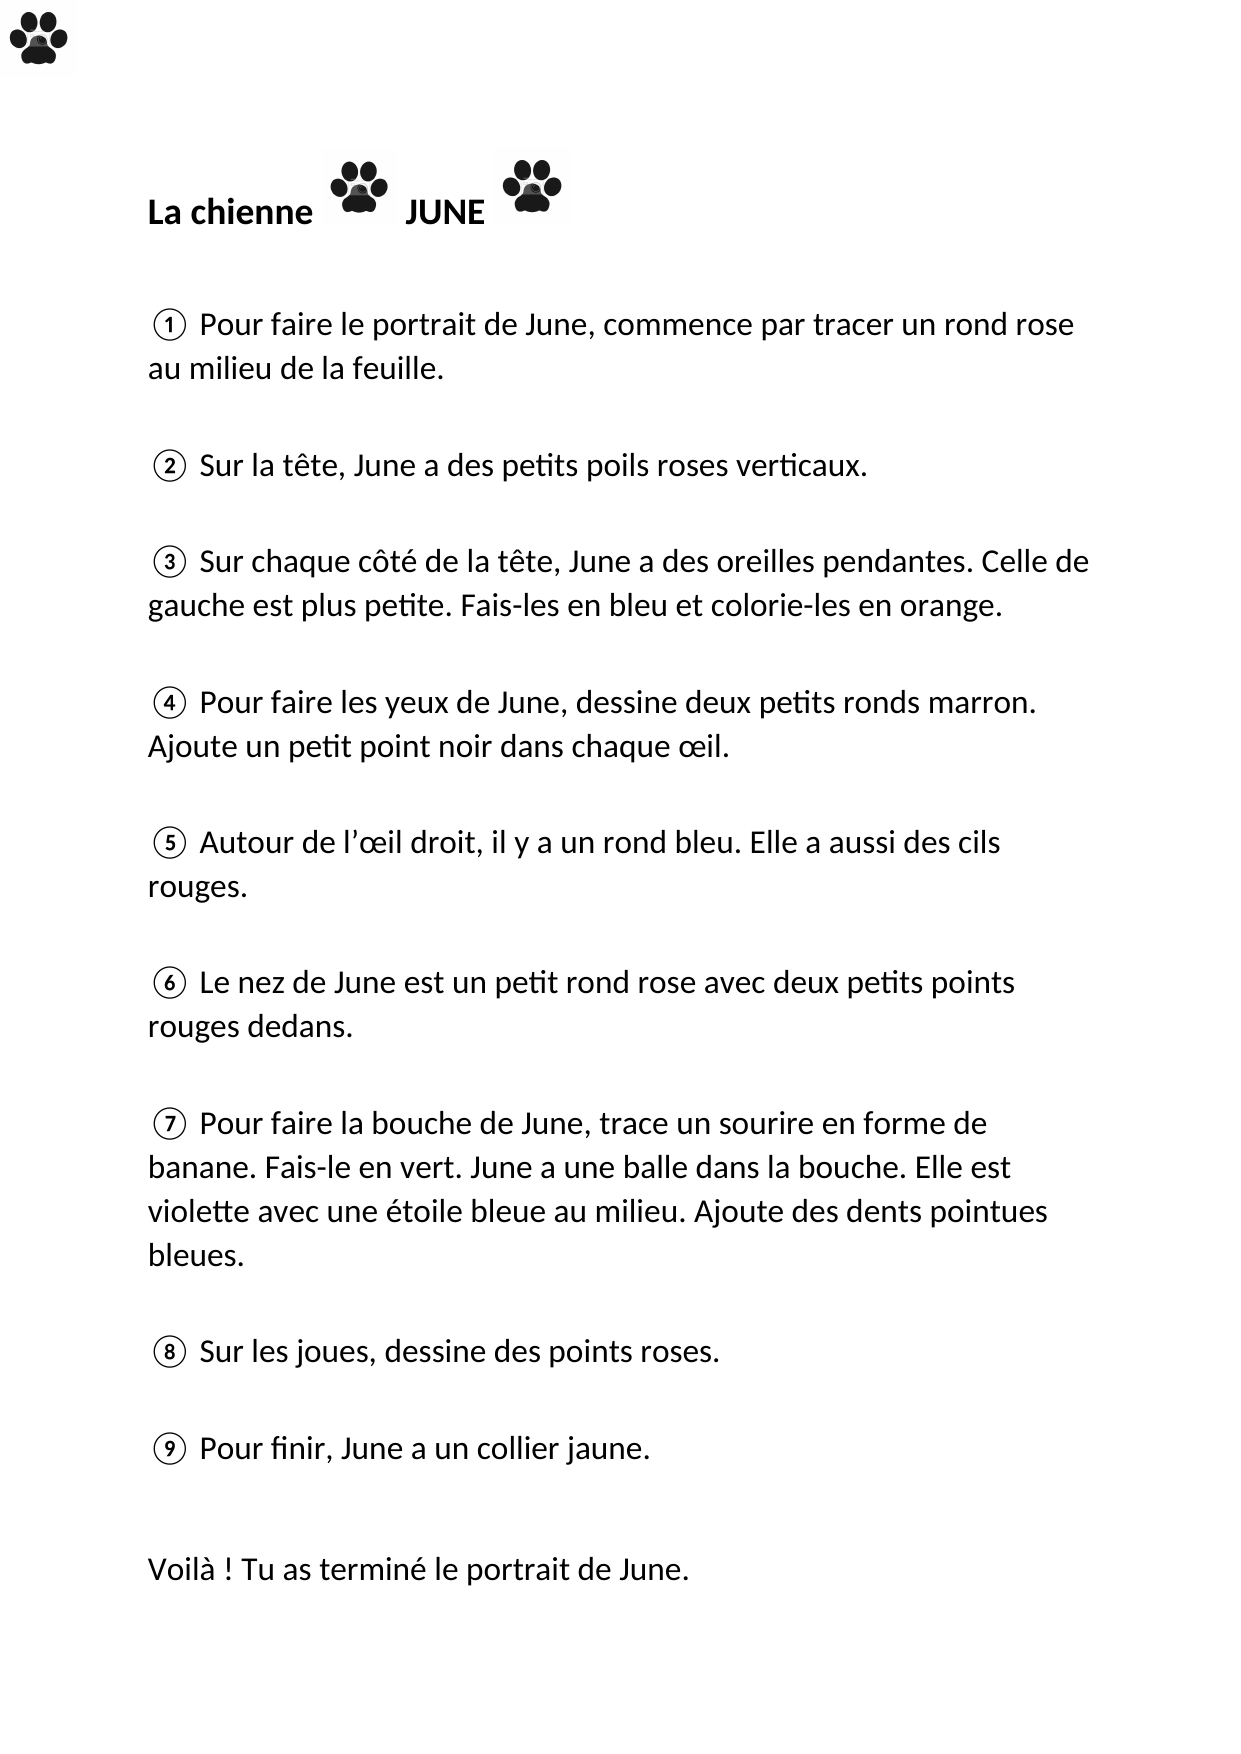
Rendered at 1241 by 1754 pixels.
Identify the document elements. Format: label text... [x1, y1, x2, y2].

text ③ Sur chaque côté de la tête, June a des oreilles pendantes. Celle de gauche est plus petite. Fais-les en bleu et colorie-les en orange. [148, 540, 1093, 625]
text ⑥ Le nez de June est un petit rond rose avec deux petits points rouges dedans. [148, 962, 1093, 1046]
text ① Pour faire le portrait de June, commence par tracer un rond rose au milieu de la feuille. [148, 303, 1093, 388]
text ⑧ Sur les joues, dessine des points roses. [148, 1330, 1093, 1371]
text ⑨ Pour finir, June a un collier jaune. [148, 1427, 1093, 1467]
text ⑤ Autour de l’œil droit, il y a un rond bleu. Elle a aussi des cils rouges. [148, 821, 1093, 906]
picture [322, 149, 397, 225]
text Voilà ! Tu as terminé le portrait de June. [148, 1548, 1093, 1589]
text ② Sur la tête, June a des petits poils roses verticaux. [148, 444, 1093, 484]
text ④ Pour faire les yeux de June, dessine deux petits ronds marron. Ajoute un petit point noir dans chaque œil. [148, 681, 1093, 765]
picture [493, 147, 571, 225]
text ⑦ Pour faire la bouche de June, trace un sourire en forme de banane. Fais-le en vert. June a une balle dans la bouche. Elle est violette avec une étoile bleue au milieu. Ajoute des dents pointues bleues. [148, 1102, 1093, 1274]
picture [0, 0, 77, 77]
text La chienne JUNE [148, 148, 1093, 233]
